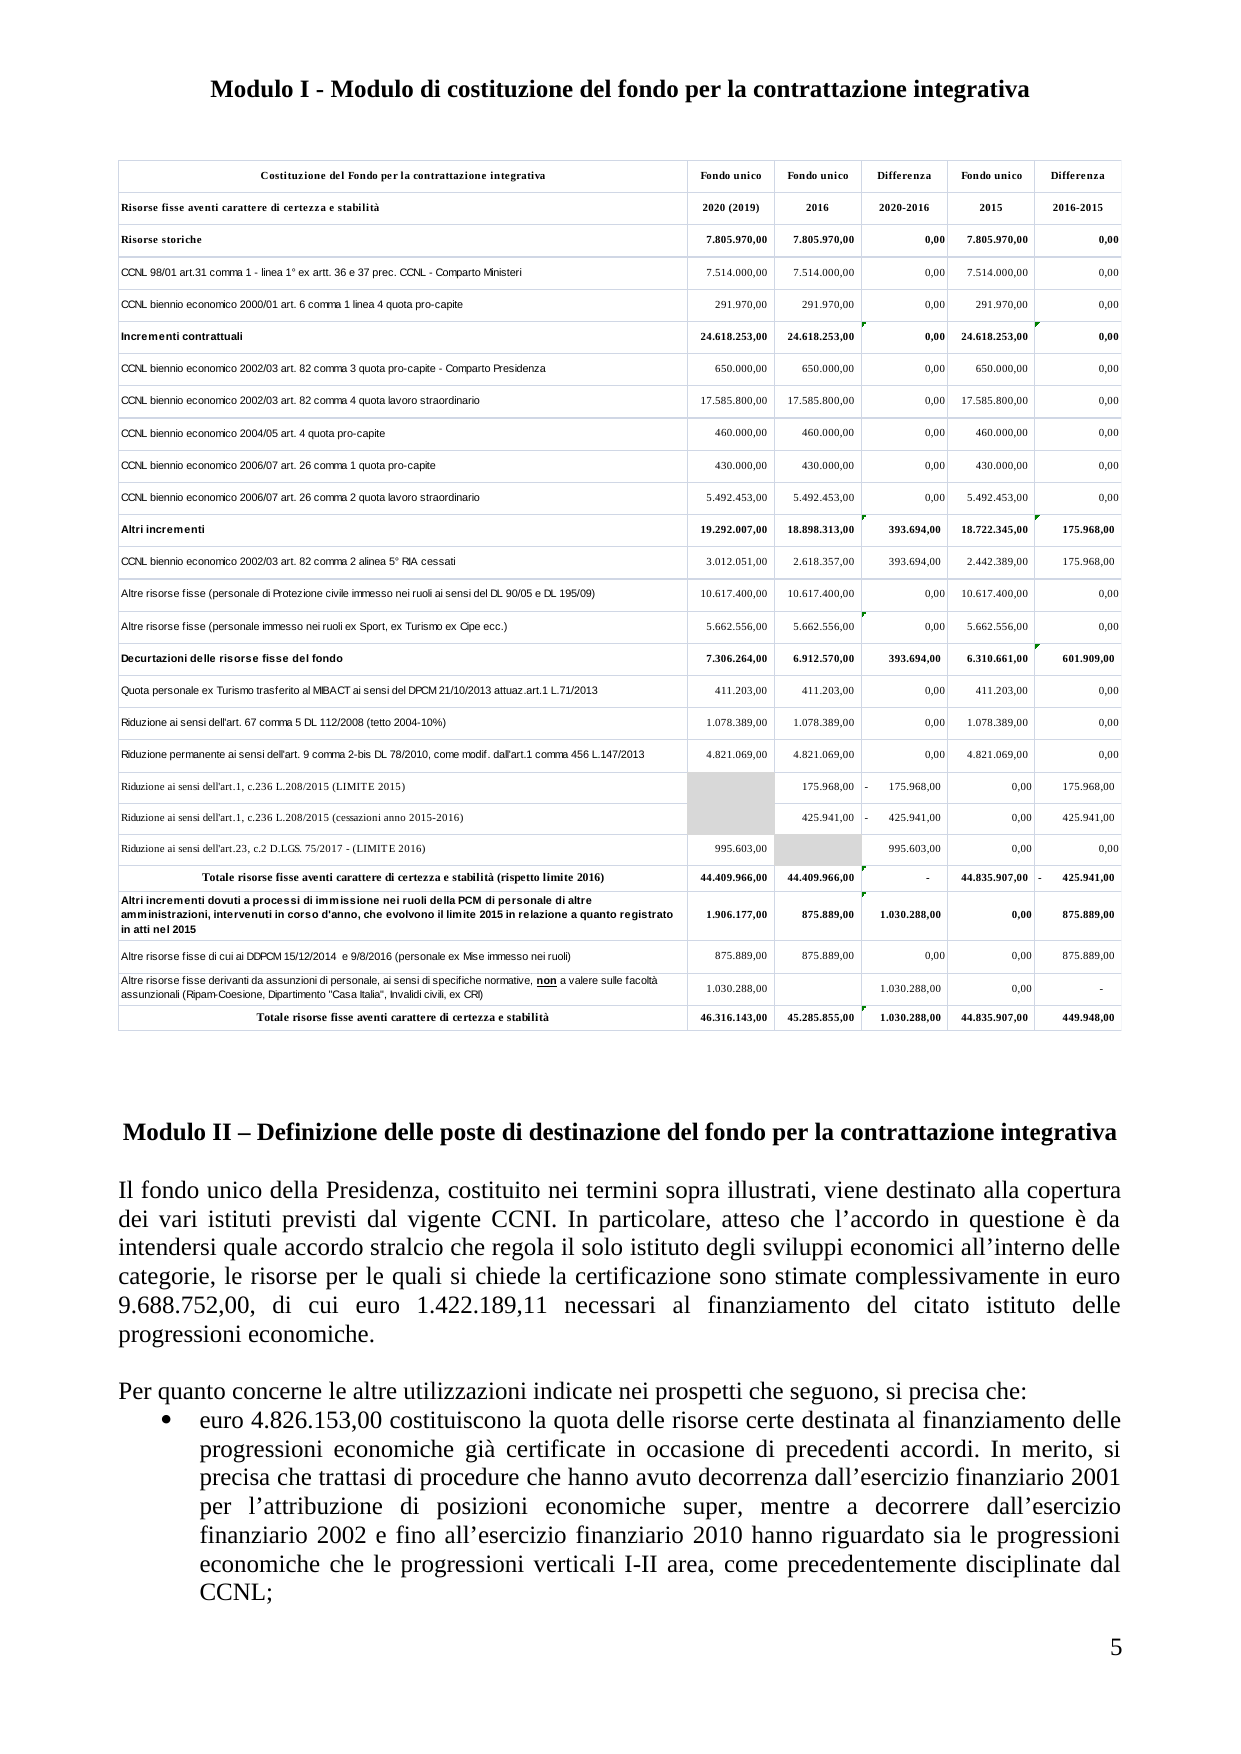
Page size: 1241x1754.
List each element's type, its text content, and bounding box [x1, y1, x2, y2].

text Per quanto concerne le altre utilizzazioni indicate nei prospetti che seguono, si precisa che: [118, 1376, 1122, 1405]
text Modulo II – Definizione delle poste di destinazione del fondo per la contrattazione integrativa [118, 1117, 1122, 1146]
text Il fondo unico della Presidenza, costituito nei termini sopra illustrati, viene destinato alla copertura dei vari istituti previsti dal vigente CCNI. In particolare, atteso che l’accordo in questione è da intendersi quale accordo stralcio che regola il solo istituto degli sviluppi economici all’interno delle categorie, le risorse per le quali si chiede la certificazione sono stimate complessivamente in euro 9.688.752,00, di cui euro 1.422.189,11 necessari al finanziamento del citato istituto delle progressioni economiche. [118, 1175, 1122, 1347]
list euro 4.826.153,00 costituiscono la quota delle risorse certe destinata al finanziamento delle progressioni economiche già certificate in occasione di precedenti accordi. In merito, si precisa che trattasi di procedure che hanno avuto decorrenza dall’esercizio finanziario 2001 per l’attribuzione di posizioni economiche super, mentre a decorrere dall’esercizio finanziario 2002 e fino all’esercizio finanziario 2010 hanno riguardato sia le progressioni economiche che le progressioni verticali I-II area, come precedentemente disciplinate dal CCNL; [162, 1405, 1122, 1606]
text Modulo I - Modulo di costituzione del fondo per la contrattazione integrativa [118, 74, 1122, 102]
